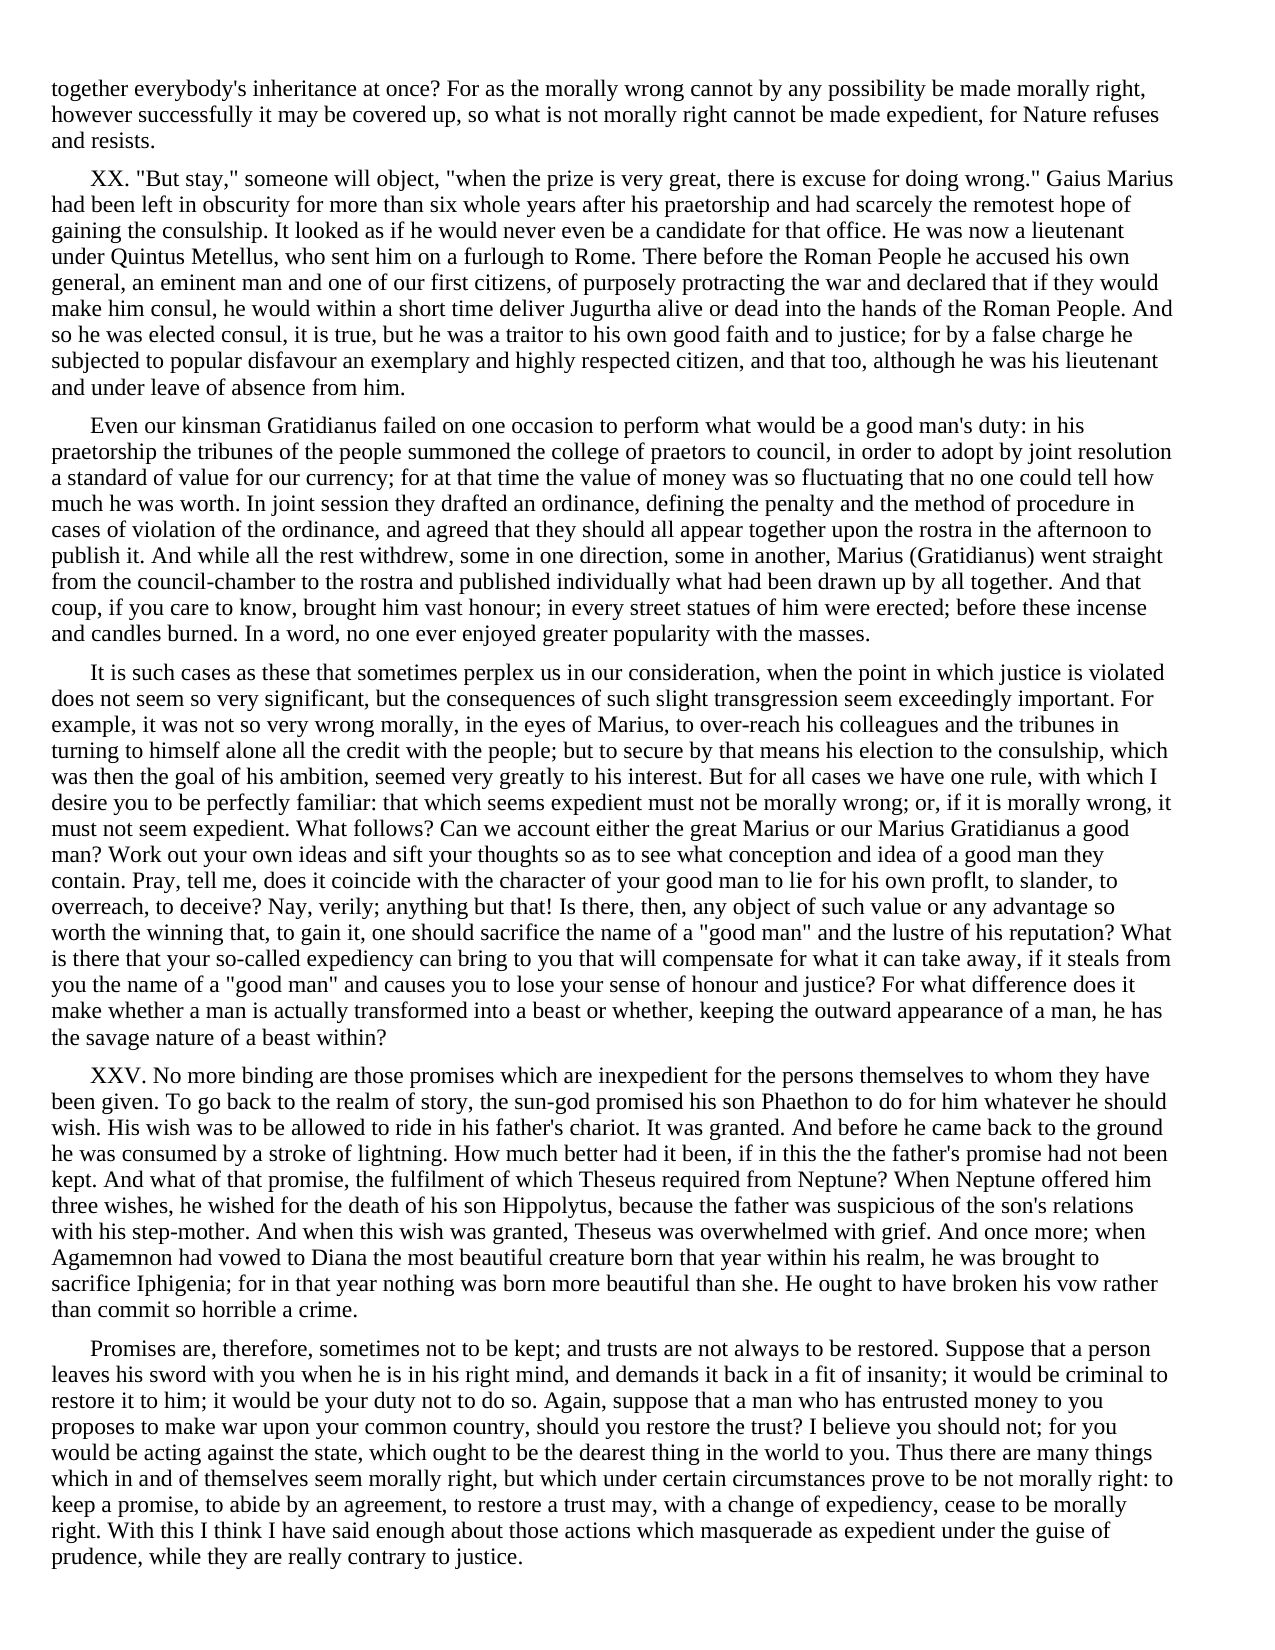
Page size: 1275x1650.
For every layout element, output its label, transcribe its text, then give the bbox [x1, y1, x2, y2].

text XXV. No more binding are those promises which are inexpedient for the persons themselves to whom they have been given. To go back to the realm of story, the sun-god promised his son Phaethon to do for him whatever he should wish. His wish was to be allowed to ride in his father's chariot. It was granted. And before he came back to the ground he was consumed by a stroke of lightning. How much better had it been, if in this the the father's promise had not been kept. And what of that promise, the fulfilment of which Theseus required from Neptune? When Neptune offered him three wishes, he wished for the death of his son Hippolytus, because the father was suspicious of the son's relations with his step-mother. And when this wish was granted, Theseus was overwhelmed with grief. And once more; when Agamemnon had vowed to Diana the most beautiful creature born that year within his realm, he was brought to sacrifice Iphigenia; for in that year nothing was born more beautiful than she. He ought to have broken his vow rather than commit so horrible a crime. [51, 1062, 1176, 1323]
text together everybody's inheritance at once? For as the morally wrong cannot by any possibility be made morally right, however successfully it may be covered up, so what is not morally right cannot be made expedient, for Nature refuses and resists. [51, 75, 1176, 153]
text XX. "But stay," someone will object, "when the prize is very great, there is excuse for doing wrong." Gaius Marius had been left in obscurity for more than six whole years after his praetorship and had scarcely the remotest hope of gaining the consulship. It looked as if he would never even be a candidate for that office. He was now a lieutenant under Quintus Metellus, who sent him on a furlough to Rome. There before the Roman People he accused his own general, an eminent man and one of our first citizens, of purposely protracting the war and declared that if they would make him consul, he would within a short time deliver Jugurtha alive or dead into the hands of the Roman People. And so he was elected consul, it is true, but he was a traitor to his own good faith and to justice; for by a false charge he subjected to popular disfavour an exemplary and highly respected citizen, and that too, although he was his lieutenant and under leave of absence from him. [51, 166, 1176, 400]
text Promises are, therefore, sometimes not to be kept; and trusts are not always to be restored. Suppose that a person leaves his sword with you when he is in his right mind, and demands it back in a fit of insanity; it would be criminal to restore it to him; it would be your duty not to do so. Again, suppose that a man who has entrusted money to you proposes to make war upon your common country, should you restore the trust? I believe you should not; for you would be acting against the state, which ought to be the dearest thing in the world to you. Thus there are many things which in and of themselves seem morally right, but which under certain circumstances prove to be not morally right: to keep a promise, to abide by an agreement, to restore a trust may, with a change of expediency, cease to be morally right. With this I think I have said enough about those actions which masquerade as expedient under the guise of prudence, while they are really contrary to justice. [51, 1335, 1176, 1570]
text Even our kinsman Gratidianus failed on one occasion to perform what would be a good man's duty: in his praetorship the tribunes of the people summoned the college of praetors to council, in order to adopt by joint resolution a standard of value for our currency; for at that time the value of money was so fluctuating that no one could tell how much he was worth. In joint session they drafted an ordinance, defining the penalty and the method of procedure in cases of violation of the ordinance, and agreed that they should all appear together upon the rostra in the afternoon to publish it. And while all the rest withdrew, some in one direction, some in another, Marius (Gratidianus) went straight from the council-chamber to the rostra and published individually what had been drawn up by all together. And that coup, if you care to know, brought him vast honour; in every street statues of him were erected; before these incense and candles burned. In a word, no one ever enjoyed greater popularity with the masses. [51, 412, 1176, 647]
text It is such cases as these that sometimes perplex us in our consideration, when the point in which justice is violated does not seem so very significant, but the consequences of such slight transgression seem exceedingly important. For example, it was not so very wrong morally, in the eyes of Marius, to over-reach his colleagues and the tribunes in turning to himself alone all the credit with the people; but to secure by that means his election to the consulship, which was then the goal of his ambition, seemed very greatly to his interest. But for all cases we have one rule, with which I desire you to be perfectly familiar: that which seems expedient must not be morally wrong; or, if it is morally wrong, it must not seem expedient. What follows? Can we account either the great Marius or our Marius Gratidianus a good man? Work out your own ideas and sift your thoughts so as to see what conception and idea of a good man they contain. Pray, tell me, does it coincide with the character of your good man to lie for his own proflt, to slander, to overreach, to deceive? Nay, verily; anything but that! Is there, then, any object of such value or any advantage so worth the winning that, to gain it, one should sacrifice the name of a "good man" and the lustre of his reputation? What is there that your so-called expediency can bring to you that will compensate for what it can take away, if it steals from you the name of a "good man" and causes you to lose your sense of honour and justice? For what difference does it make whether a man is actually transformed into a beast or whether, keeping the outward appearance of a man, he has the savage nature of a beast within? [51, 659, 1176, 1050]
